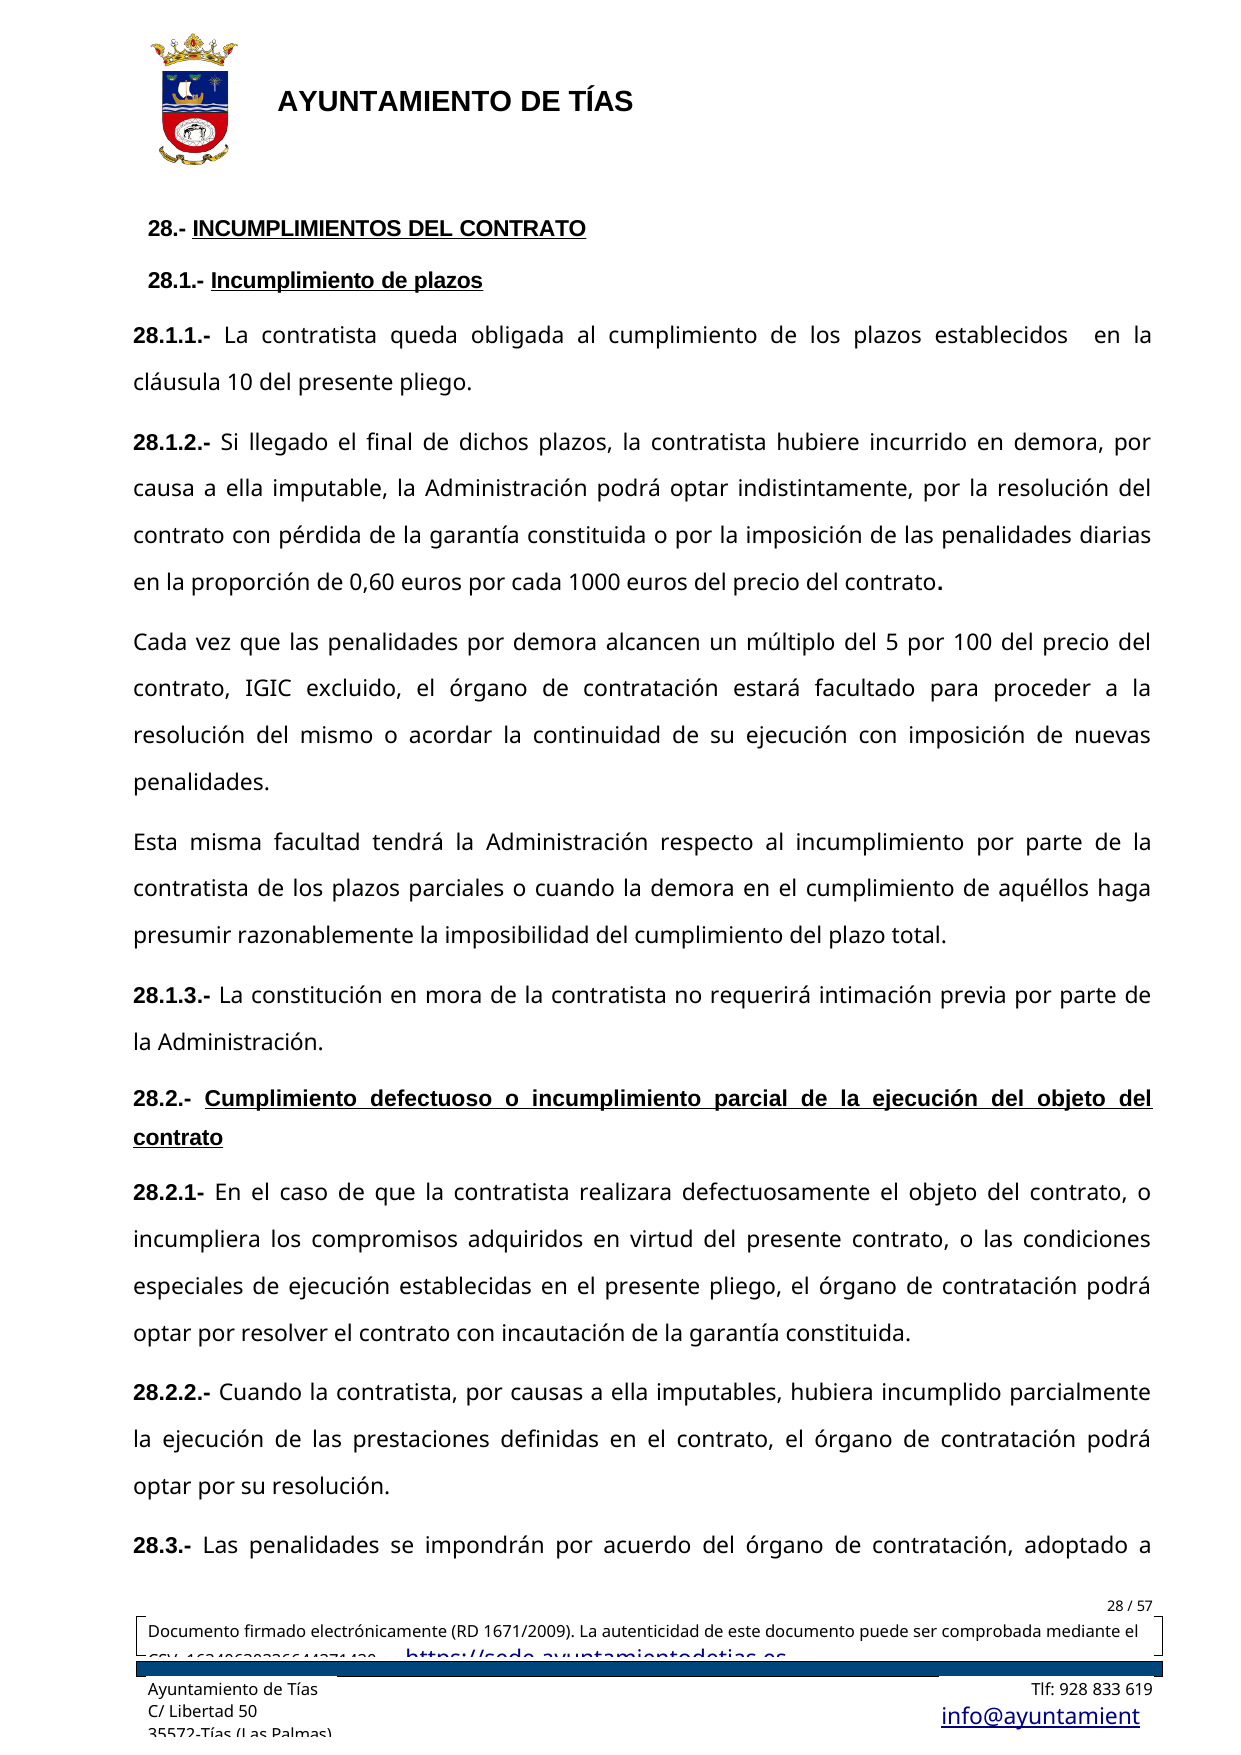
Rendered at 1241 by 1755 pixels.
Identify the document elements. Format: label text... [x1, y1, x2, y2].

subtitle 28.1.- Incumplimiento de plazos [148, 267, 1167, 293]
subtitle 28.2.- Cumplimiento defectuoso o incumplimiento parcial de la ejecución del objeto del contrato [133, 1085, 1152, 1151]
text 28.1.1.- La contratista queda obligada al cumplimiento de los plazos establecidos en la cláusula 10 del presente pliego. [133, 319, 1152, 397]
subtitle 28.- INCUMPLIMIENTOS DEL CONTRATO [148, 215, 1167, 242]
text 28.3.- Las penalidades se impondrán por acuerdo del órgano de contratación, adoptado a [133, 1529, 1152, 1561]
text 28.2.1- En el caso de que la contratista realizara defectuosamente el objeto del contrato, o incumpliera los compromisos adquiridos en virtud del presente contrato, o las condiciones especiales de ejecución establecidas en el presente pliego, el órgano de contratación podrá optar por resolver el contrato con incautación de la garantía constituida. [133, 1176, 1152, 1348]
text Cada vez que las penalidades por demora alcancen un múltiplo del 5 por 100 del precio del contrato, IGIC excluido, el órgano de contratación estará facultado para proceder a la resolución del mismo o acordar la continuidad de su ejecución con imposición de nuevas penalidades. [133, 625, 1152, 797]
text 28.1.2.- Si llegado el final de dichos plazos, la contratista hubiere incurrido en demora, por causa a ella imputable, la Administración podrá optar indistintamente, por la resolución del contrato con pérdida de la garantía constituida o por la imposición de las penalidades diarias en la proporción de 0,60 euros por cada 1000 euros del precio del contrato. [133, 425, 1152, 597]
text 28.1.3.- La constitución en mora de la contratista no requerirá intimación previa por parte de la Administración. [133, 978, 1152, 1057]
text Esta misma facultad tendrá la Administración respecto al incumplimiento por parte de la contratista de los plazos parciales o cuando la demora en el cumplimiento de aquéllos haga presumir razonablemente la imposibilidad del cumplimiento del plazo total. [133, 825, 1152, 950]
text 28.2.2.- Cuando la contratista, por causas a ella imputables, hubiera incumplido parcialmente la ejecución de las prestaciones definidas en el contrato, el órgano de contratación podrá optar por su resolución. [133, 1376, 1152, 1501]
